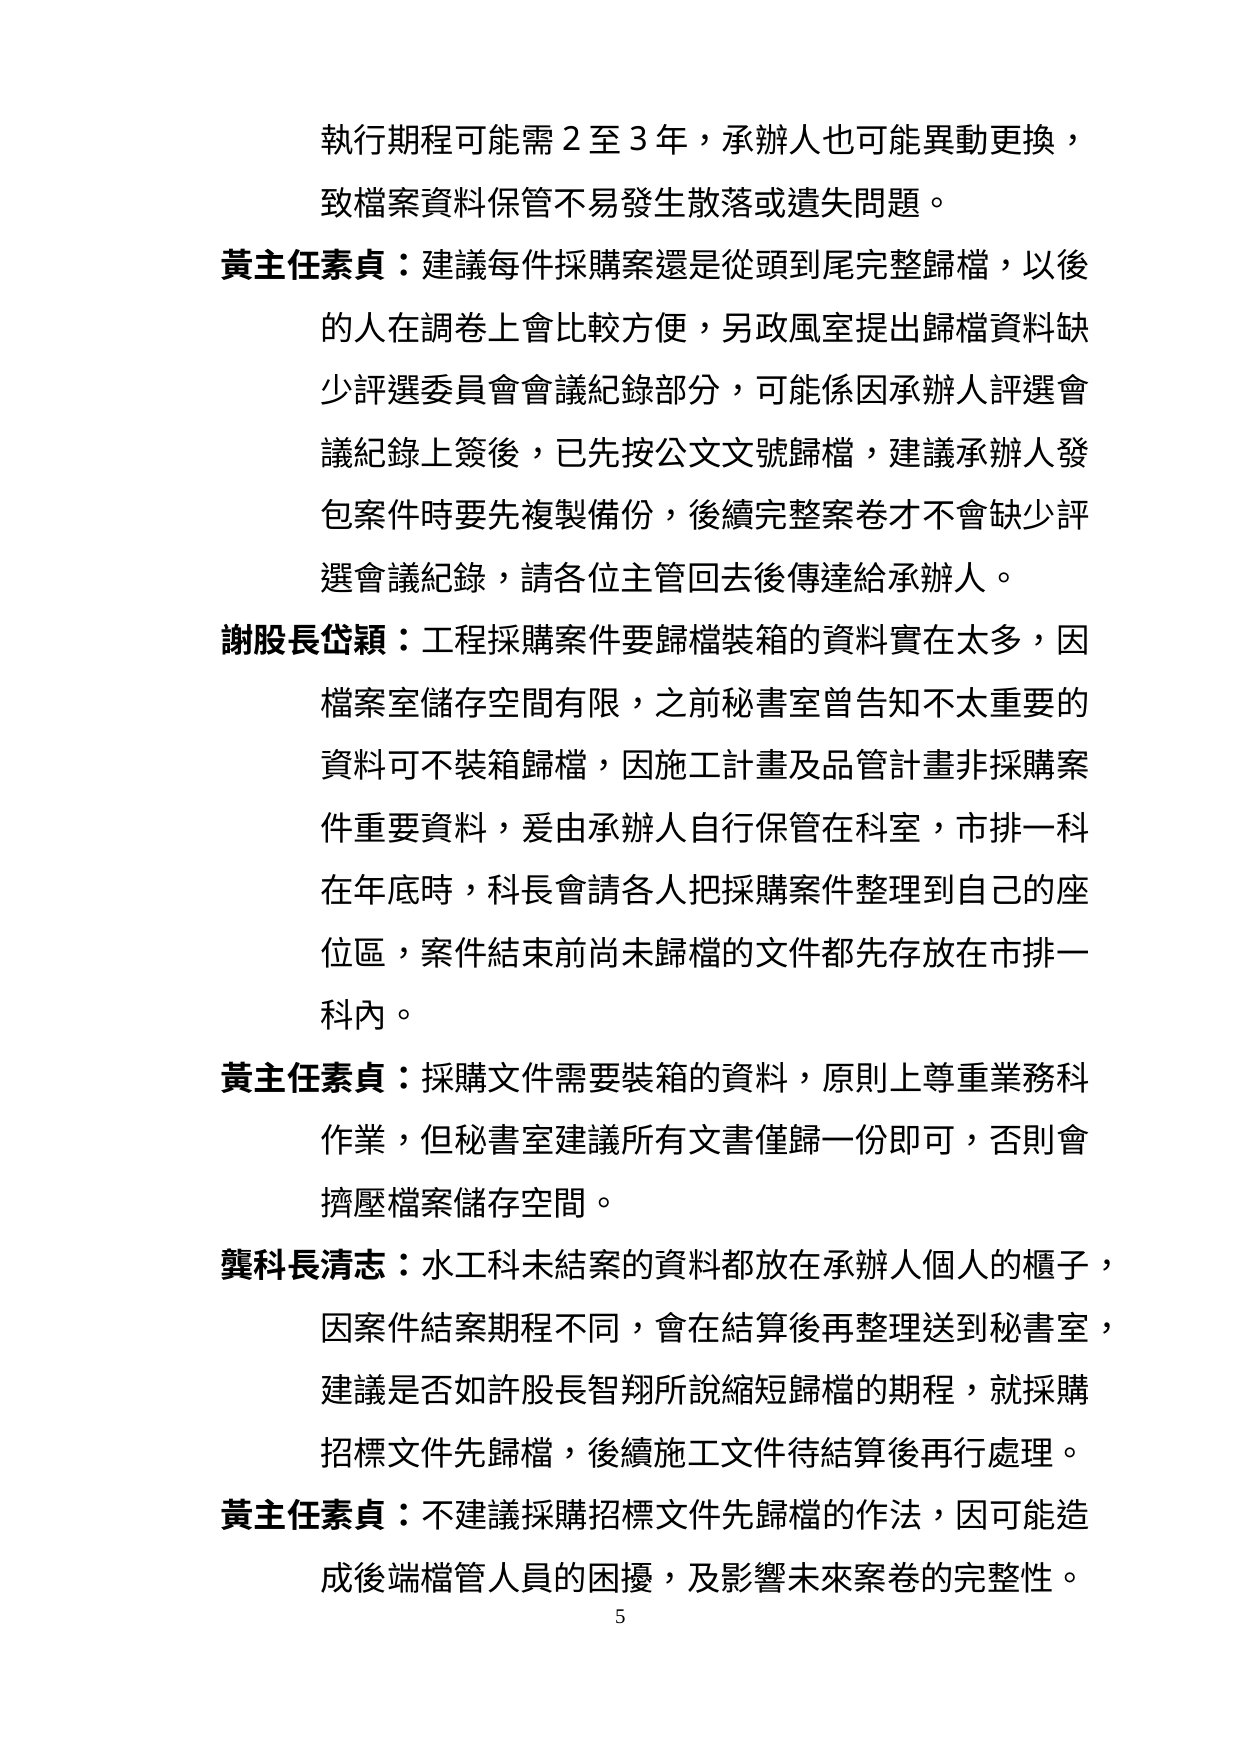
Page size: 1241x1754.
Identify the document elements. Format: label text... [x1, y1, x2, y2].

text 謝股長岱穎：工程採購案件要歸檔裝箱的資料實在太多，因檔案室儲存空間有限，之前秘書室曾告知不太重要的資料可不裝箱歸檔，因施工計畫及品管計畫非採購案件重要資料，爰由承辦人自行保管在科室，市排一科在年底時，科長會請各人把採購案件整理到自己的座位區，案件結束前尚未歸檔的文件都先存放在市排一科內。 [220, 596, 1090, 1034]
text 黃主任素貞：建議每件採購案還是從頭到尾完整歸檔，以後的人在調卷上會比較方便，另政風室提出歸檔資料缺少評選委員會會議紀錄部分，可能係因承辦人評選會議紀錄上簽後，已先按公文文號歸檔，建議承辦人發包案件時要先複製備份，後續完整案卷才不會缺少評選會議紀錄，請各位主管回去後傳達給承辦人。 [220, 221, 1090, 596]
text 執行期程可能需2至3年，承辦人也可能異動更換，致檔案資料保管不易發生散落或遺失問題。 [220, 96, 1090, 221]
text 龔科長清志：水工科未結案的資料都放在承辦人個人的櫃子，因案件結案期程不同，會在結算後再整理送到秘書室，建議是否如許股長智翔所說縮短歸檔的期程，就採購招標文件先歸檔，後續施工文件待結算後再行處理。 [220, 1221, 1090, 1471]
text 黃主任素貞：採購文件需要裝箱的資料，原則上尊重業務科作業，但秘書室建議所有文書僅歸一份即可，否則會擠壓檔案儲存空間。 [220, 1034, 1090, 1221]
text 黃主任素貞：不建議採購招標文件先歸檔的作法，因可能造成後端檔管人員的困擾，及影響未來案卷的完整性。 [220, 1471, 1090, 1596]
